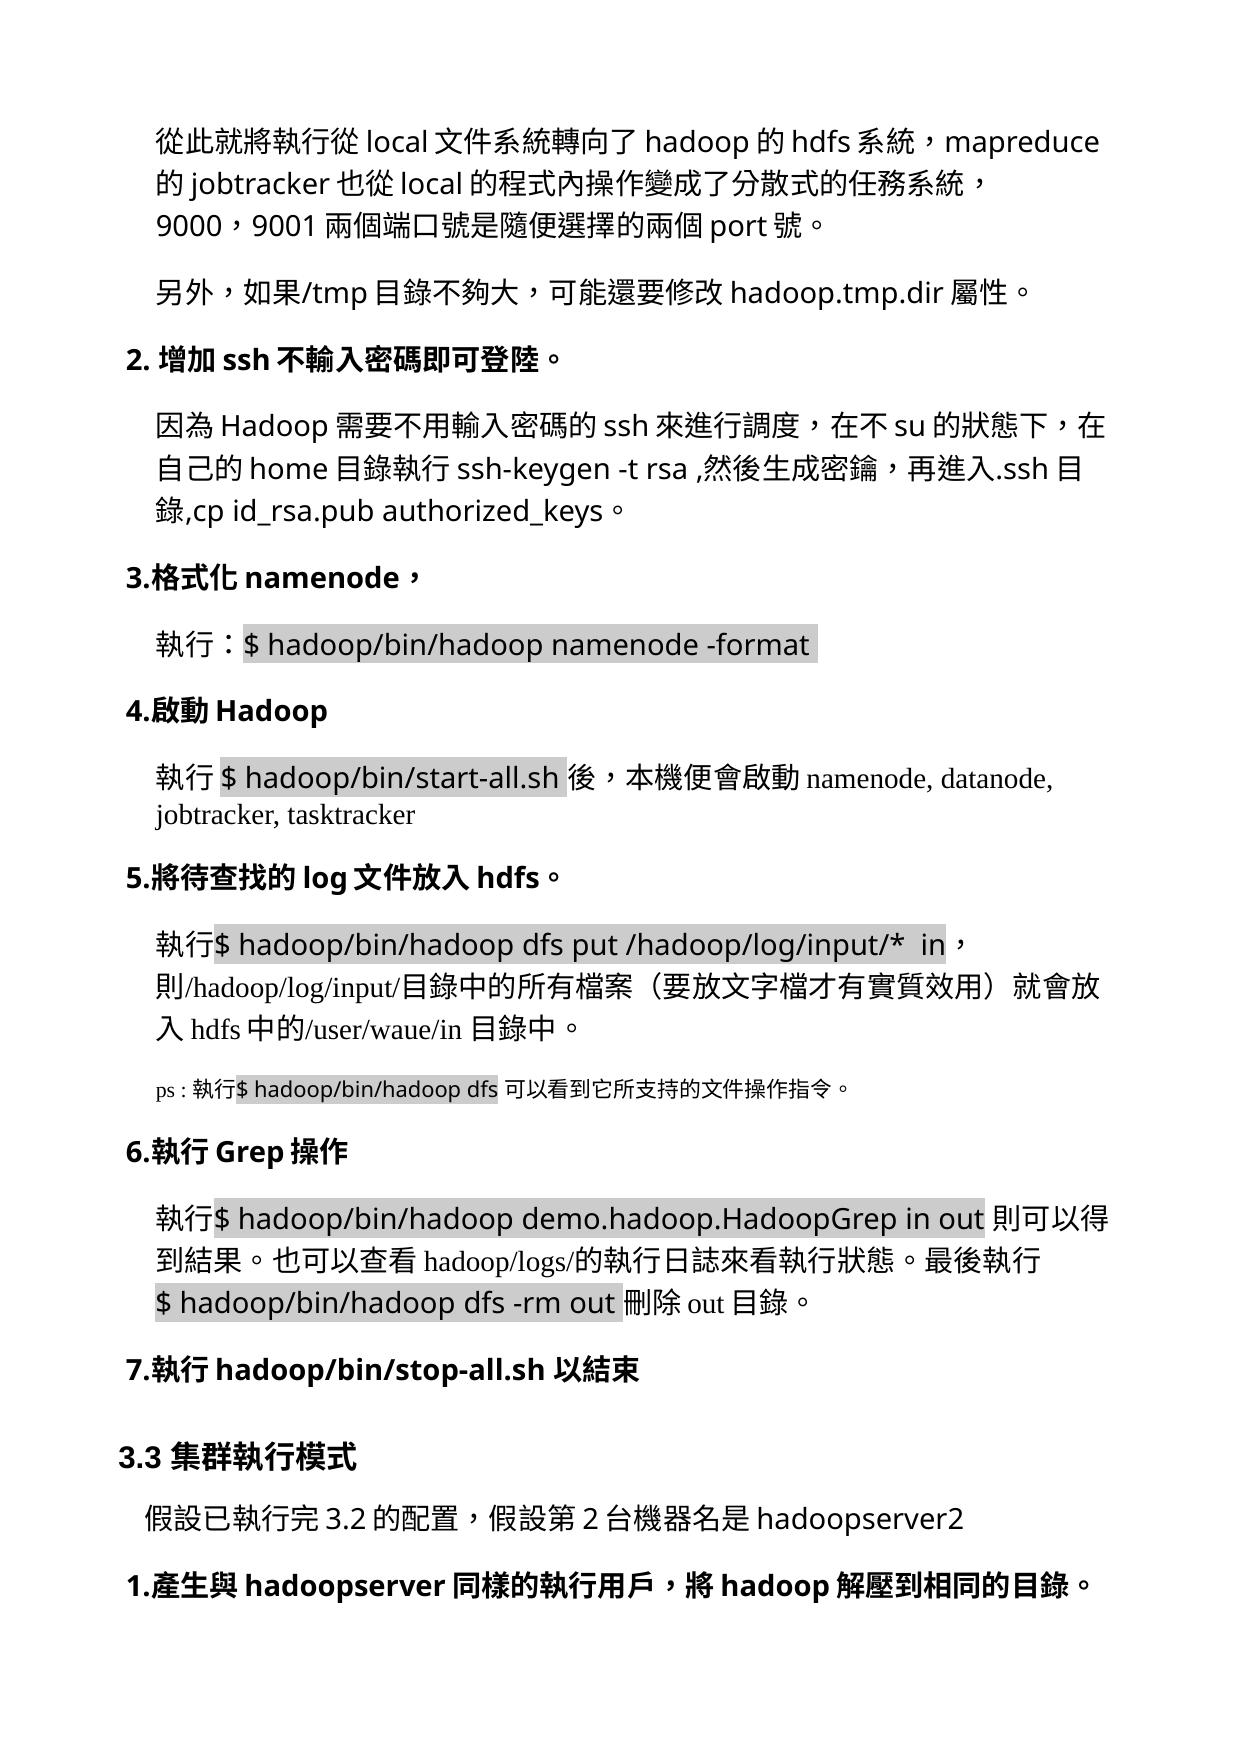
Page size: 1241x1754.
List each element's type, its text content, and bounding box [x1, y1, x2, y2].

text ps : 執行$ hadoop/bin/hadoop dfs 可以看到它所支持的文件操作指令。 [156, 1072, 1122, 1104]
text 5.將待查找的log文件放入hdfs。 [118, 854, 1122, 897]
text 執行 $ hadoop/bin/start-all.sh 後，本機便會啟動namenode, datanode, jobtracker, tasktracker [156, 754, 1122, 830]
text 6.執行Grep操作 [118, 1128, 1122, 1171]
text 執行$ hadoop/bin/hadoop demo.hadoop.HadoopGrep in out 則可以得到結果。也可以查看hadoop/logs/的執行日誌來看執行狀態。最後執行 $ hadoop/bin/hadoop dfs -rm out 刪除out目錄。 [155, 1195, 1122, 1322]
text 2. 增加ssh不輸入密碼即可登陸。 [118, 336, 1122, 379]
text 因為Hadoop需要不用輸入密碼的ssh來進行調度，在不su的狀態下，在自己的home目錄執行ssh-keygen -t rsa ,然後生成密鑰，再進入.ssh目錄,cp id_rsa.pub authorized_keys。 [156, 403, 1122, 530]
text 1.產生與hadoopserver同樣的執行用戶，將hadoop解壓到相同的目錄。 [118, 1563, 1122, 1605]
text 另外，如果/tmp目錄不夠大，可能還要修改hadoop.tmp.dir屬性。 [156, 269, 1122, 312]
text 假設已執行完3.2的配置，假設第2台機器名是hadoopserver2 [137, 1496, 1122, 1538]
text 7.執行hadoop/bin/stop-all.sh 以結束 [118, 1347, 1122, 1389]
text 從此就將執行從local文件系統轉向了hadoop的hdfs系統，mapreduce的jobtracker也從local的程式內操作變成了分散式的任務系統，9000，9001兩個端口號是隨便選擇的兩個port號。 [156, 118, 1122, 245]
text 4.啟動Hadoop [118, 688, 1122, 730]
subtitle 3.3 集群執行模式 [118, 1432, 1122, 1477]
text 執行：$ hadoop/bin/hadoop namenode -format [156, 621, 1122, 663]
text 執行$ hadoop/bin/hadoop dfs put /hadoop/log/input/* in，則/hadoop/log/input/目錄中的所有檔案（要放文字檔才有實質效用）就會放入hdfs中的/user/waue/in 目錄中。 [156, 921, 1122, 1048]
text 3.格式化namenode， [118, 554, 1122, 597]
